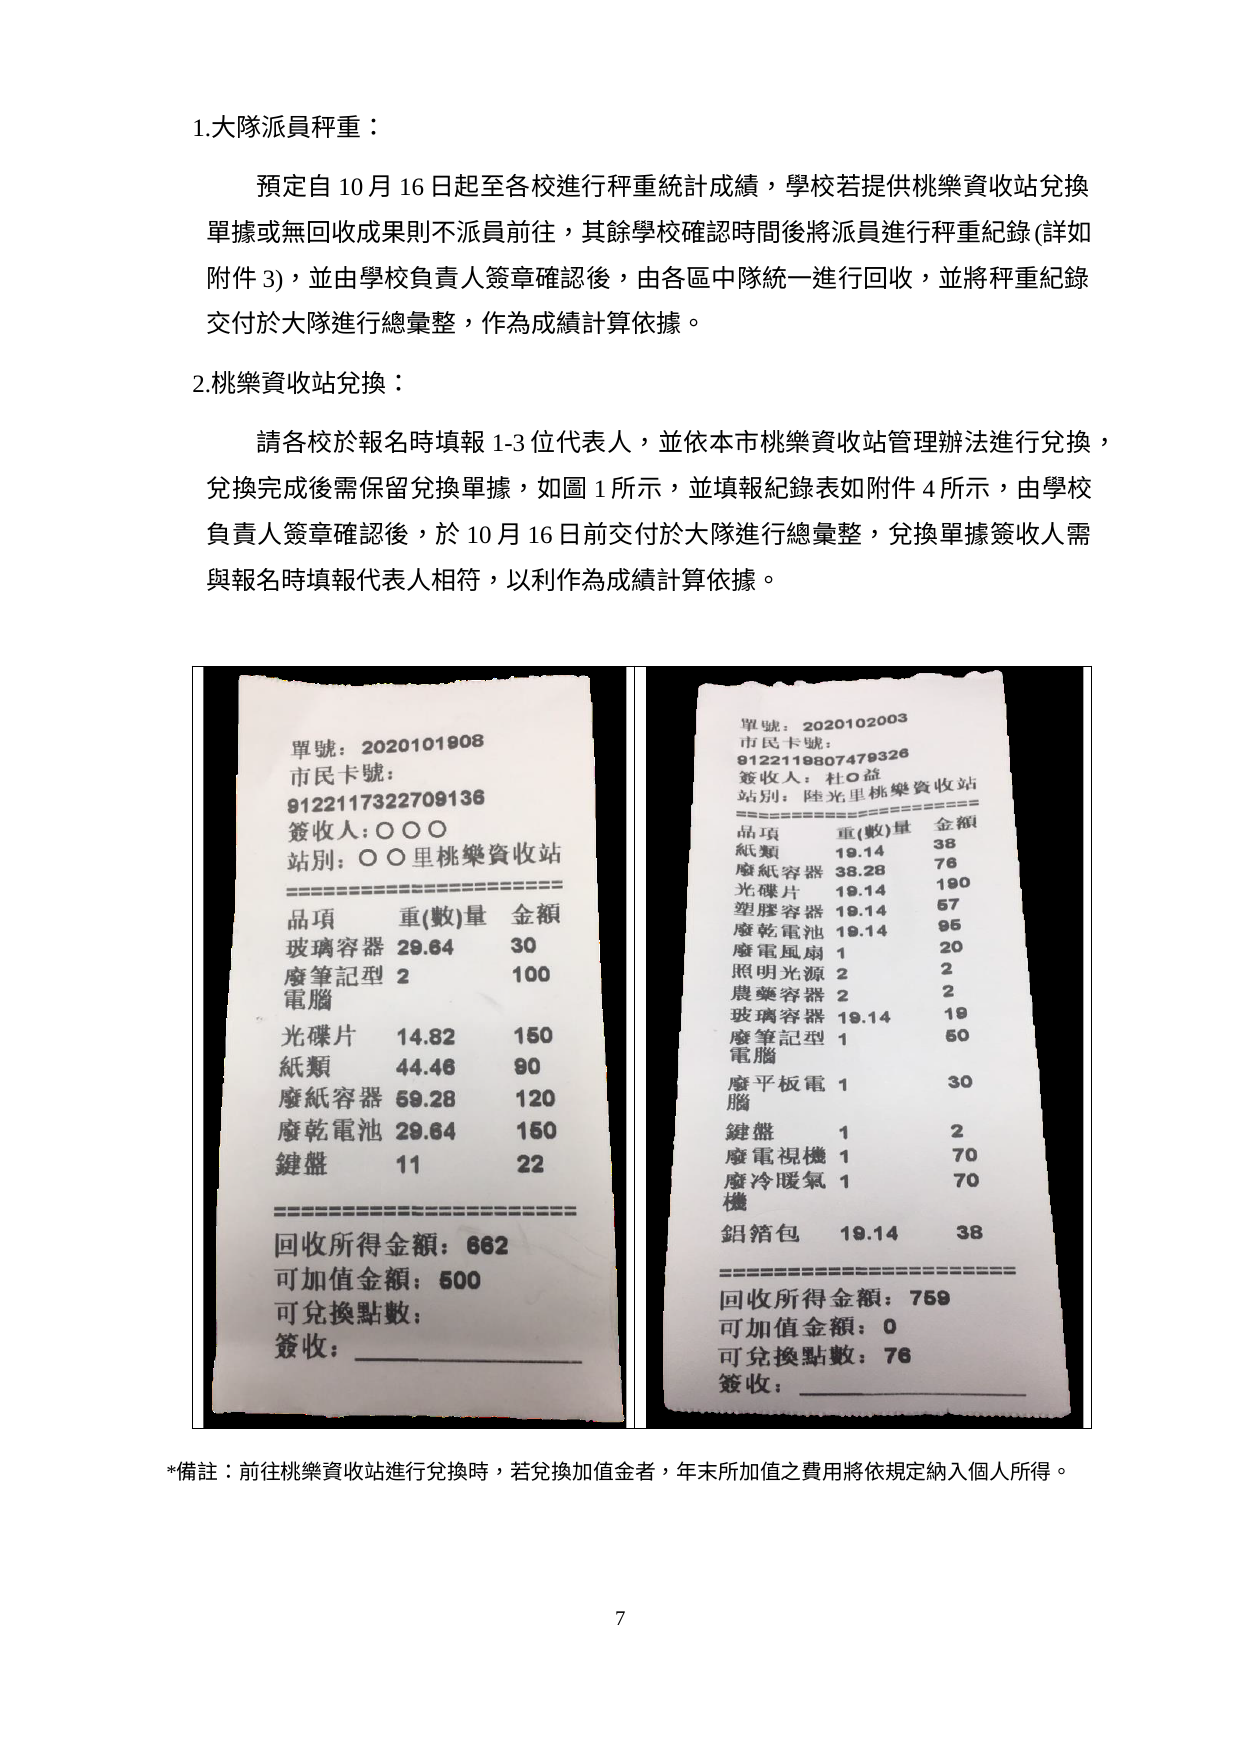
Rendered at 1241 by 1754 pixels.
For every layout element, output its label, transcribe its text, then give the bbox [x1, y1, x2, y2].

text 1.大隊派員秤重： [192, 97, 1092, 143]
text 請各校於報名時填報1-3位代表人，並依本市桃樂資收站管理辦法進行兌換，兌換完成後需保留兌換單據，如圖1所示，並填報紀錄表如附件4所示，由學校負責人簽章確認後，於10月16日前交付於大隊進行總彙整，兌換單據簽收人需與報名時填報代表人相符，以利作為成績計算依據。 [207, 413, 1092, 596]
text 2.桃樂資收站兌換： [192, 354, 1092, 399]
text 預定自10月16日起至各校進行秤重統計成績，學校若提供桃樂資收站兌換單據或無回收成果則不派員前往，其餘學校確認時間後將派員進行秤重紀錄(詳如附件3)，並由學校負責人簽章確認後，由各區中隊統一進行回收，並將秤重紀錄交付於大隊進行總彙整，作為成績計算依據。 [207, 157, 1092, 340]
table_header [1084, 667, 1091, 1428]
table_header [627, 667, 634, 1428]
text *備註：前往桃樂資收站進行兌換時，若兌換加值金者，年末所加值之費用將依規定納入個人所得。 [148, 1429, 1092, 1492]
table_header [635, 667, 646, 1428]
table_header [193, 667, 203, 1428]
